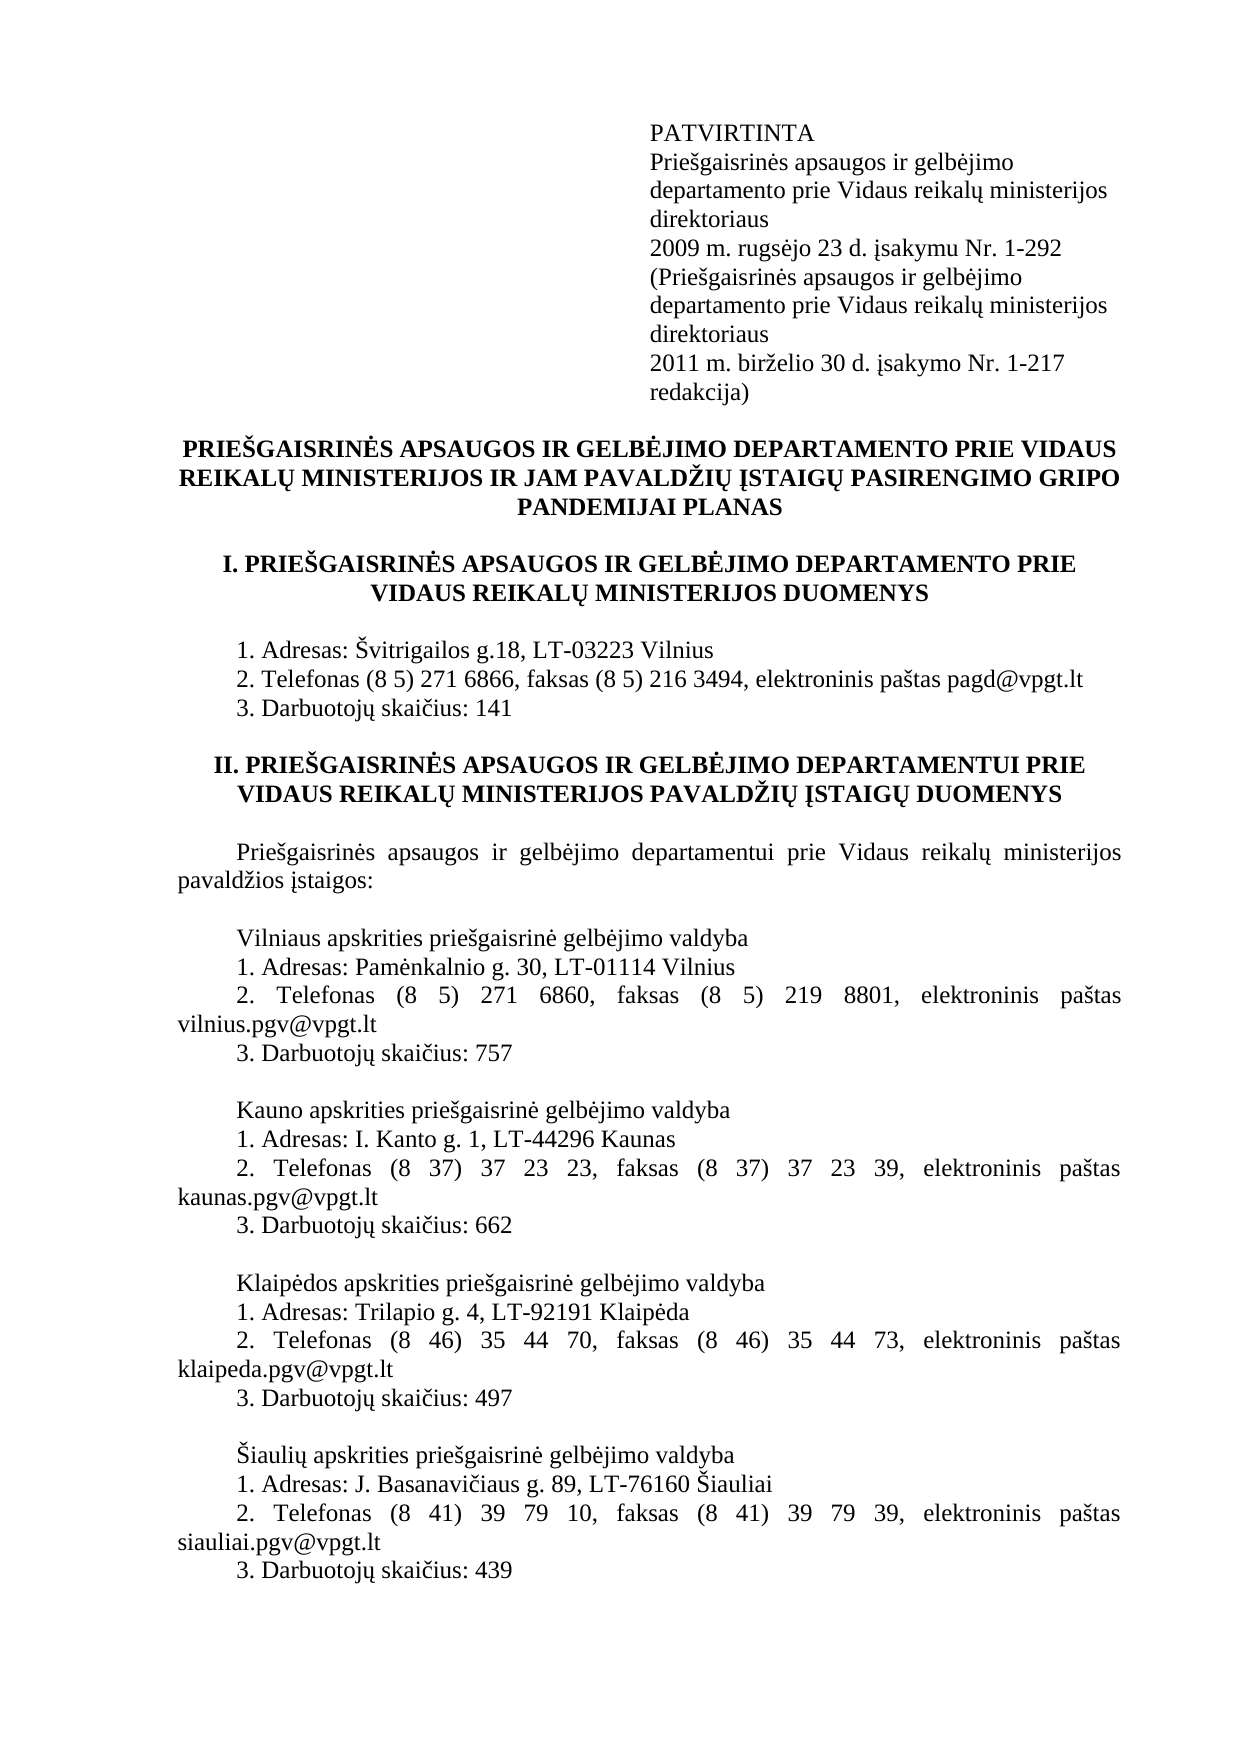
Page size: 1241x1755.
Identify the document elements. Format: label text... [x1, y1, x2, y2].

text (Priešgaisrinės apsaugos ir gelbėjimo [649, 262, 1122, 291]
text Kauno apskrities priešgaisrinė gelbėjimo valdyba [177, 1096, 1122, 1124]
text PRIEŠGAISRINĖS APSAUGOS IR GELBĖJIMO DEPARTAMENTO PRIE VIDAUS REIKALŲ MINISTERIJOS IR JAM PAVALDŽIŲ ĮSTAIGŲ PASIRENGIMO GRIPO PANDEMIJAI PLANAS [177, 434, 1122, 521]
text Klaipėdos apskrities priešgaisrinė gelbėjimo valdyba [177, 1268, 1122, 1297]
text 1. Adresas: Pamėnkalnio g. 30, LT-01114 Vilnius [177, 952, 1122, 981]
text 2011 m. birželio 30 d. įsakymo Nr. 1-217 [649, 348, 1122, 377]
text direktoriaus [649, 204, 1122, 233]
text I. PRIEŠGAISRINĖS APSAUGOS IR GELBĖJIMO DEPARTAMENTO PRIE VIDAUS REIKALŲ MINISTERIJOS DUOMENYS [177, 549, 1122, 607]
text Šiaulių apskrities priešgaisrinė gelbėjimo valdyba [177, 1441, 1122, 1469]
text 2. Telefonas (8 41) 39 79 10, faksas (8 41) 39 79 39, elektroninis paštas siauliai.pgv@vpgt.lt [177, 1498, 1122, 1556]
text Priešgaisrinės apsaugos ir gelbėjimo departamentui prie Vidaus reikalų ministerijos pavaldžios įstaigos: [177, 837, 1122, 894]
text 3. Darbuotojų skaičius: 141 [177, 693, 1122, 722]
text 2. Telefonas (8 5) 271 6860, faksas (8 5) 219 8801, elektroninis paštas vilnius.pgv@vpgt.lt [177, 981, 1122, 1038]
text 1. Adresas: J. Basanavičiaus g. 89, LT-76160 Šiauliai [177, 1469, 1122, 1498]
text 3. Darbuotojų skaičius: 757 [177, 1038, 1122, 1067]
text departamento prie Vidaus reikalų ministerijos [649, 176, 1122, 204]
text 3. Darbuotojų skaičius: 439 [177, 1556, 1122, 1584]
text 1. Adresas: Švitrigailos g.18, LT-03223 Vilnius [177, 636, 1122, 664]
text 1. Adresas: I. Kanto g. 1, LT-44296 Kaunas [177, 1124, 1122, 1153]
text 2. Telefonas (8 5) 271 6866, faksas (8 5) 216 3494, elektroninis paštas pagd@vpgt.lt [177, 664, 1122, 693]
text 2009 m. rugsėjo 23 d. įsakymu Nr. 1-292 [649, 233, 1122, 262]
text Vilniaus apskrities priešgaisrinė gelbėjimo valdyba [177, 923, 1122, 952]
text direktoriaus [649, 319, 1122, 348]
text redakcija) [649, 377, 1122, 406]
text 3. Darbuotojų skaičius: 662 [177, 1211, 1122, 1239]
text 1. Adresas: Trilapio g. 4, LT-92191 Klaipėda [177, 1297, 1122, 1326]
text 3. Darbuotojų skaičius: 497 [177, 1383, 1122, 1412]
text 2. Telefonas (8 37) 37 23 23, faksas (8 37) 37 23 39, elektroninis paštas kaunas.pgv@vpgt.lt [177, 1153, 1122, 1211]
text 2. Telefonas (8 46) 35 44 70, faksas (8 46) 35 44 73, elektroninis paštas klaipeda.pgv@vpgt.lt [177, 1326, 1122, 1383]
text departamento prie Vidaus reikalų ministerijos [649, 291, 1122, 319]
text PATVIRTINTA [649, 118, 1122, 147]
text II. PRIEŠGAISRINĖS APSAUGOS IR GELBĖJIMO DEPARTAMENTUI PRIE VIDAUS REIKALŲ MINISTERIJOS PAVALDŽIŲ ĮSTAIGŲ DUOMENYS [177, 751, 1122, 808]
text Priešgaisrinės apsaugos ir gelbėjimo [649, 147, 1122, 176]
